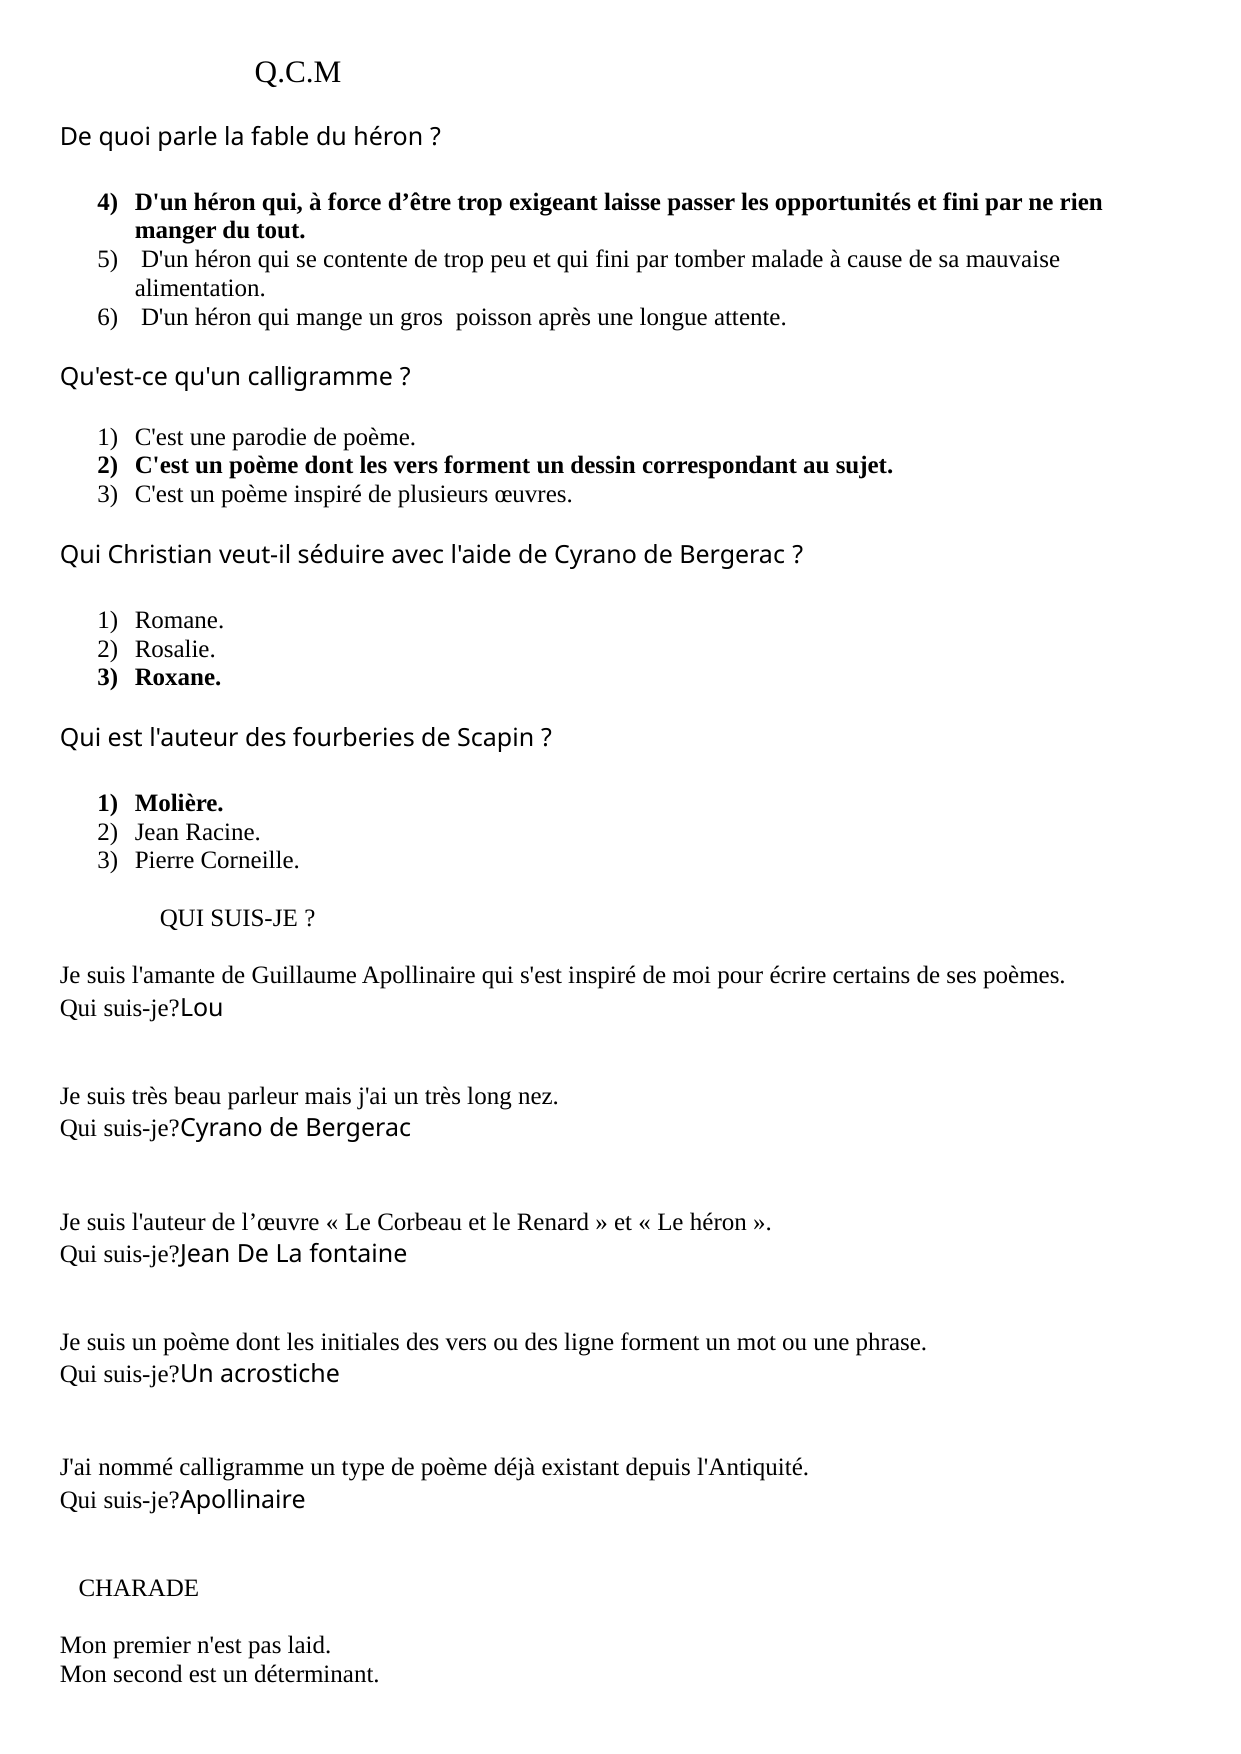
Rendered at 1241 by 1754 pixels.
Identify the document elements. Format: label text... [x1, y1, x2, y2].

text De quoi parle la fable du héron ? [59, 118, 1170, 152]
list Roxane. [97, 662, 1170, 691]
list Pierre Corneille. [97, 846, 1170, 874]
text Qui est l'auteur des fourberies de Scapin ? [59, 720, 1170, 754]
list Romane. [97, 605, 1170, 634]
list C'est une parodie de poème. [97, 422, 1170, 451]
text Mon second est un déterminant. [59, 1659, 1170, 1688]
list D'un héron qui, à force d’être trop exigeant laisse passer les opportunités et fini par ne rien manger du tout. [97, 187, 1170, 244]
text Qui suis-je?Jean De La fontaine [59, 1235, 1170, 1269]
list D'un héron qui se contente de trop peu et qui fini par tomber malade à cause de sa mauvaise alimentation. [97, 244, 1170, 302]
text Qui suis-je?Cyrano de Bergerac [59, 1110, 1170, 1144]
text Q.C.M [59, 54, 1170, 90]
list C'est un poème dont les vers forment un dessin correspondant au sujet. [97, 451, 1170, 479]
list Molière. [97, 788, 1170, 817]
text QUI SUIS-JE ? [59, 903, 1170, 932]
text Qui suis-je?Apollinaire [59, 1481, 1170, 1515]
text Mon premier n'est pas laid. [59, 1630, 1170, 1659]
text Je suis l'auteur de l’œuvre « Le Corbeau et le Renard » et « Le héron ». [59, 1207, 1170, 1235]
text Je suis très beau parleur mais j'ai un très long nez. [59, 1081, 1170, 1110]
list D'un héron qui mange un gros poisson après une longue attente. [97, 302, 1170, 330]
list C'est un poème inspiré de plusieurs œuvres. [97, 479, 1170, 508]
text Qui suis-je?Un acrostiche [59, 1356, 1170, 1390]
text Qui Christian veut-il séduire avec l'aide de Cyrano de Bergerac ? [59, 537, 1170, 571]
text Je suis un poème dont les initiales des vers ou des ligne forment un mot ou une phrase. [59, 1327, 1170, 1356]
text Qu'est-ce qu'un calligramme ? [59, 359, 1170, 393]
list Jean Racine. [97, 817, 1170, 846]
text Qui suis-je?Lou [59, 989, 1170, 1023]
text CHARADE [59, 1573, 1170, 1602]
list Rosalie. [97, 634, 1170, 662]
text J'ai nommé calligramme un type de poème déjà existant depuis l'Antiquité. [59, 1452, 1170, 1481]
text Je suis l'amante de Guillaume Apollinaire qui s'est inspiré de moi pour écrire certains de ses poèmes. [59, 961, 1170, 989]
